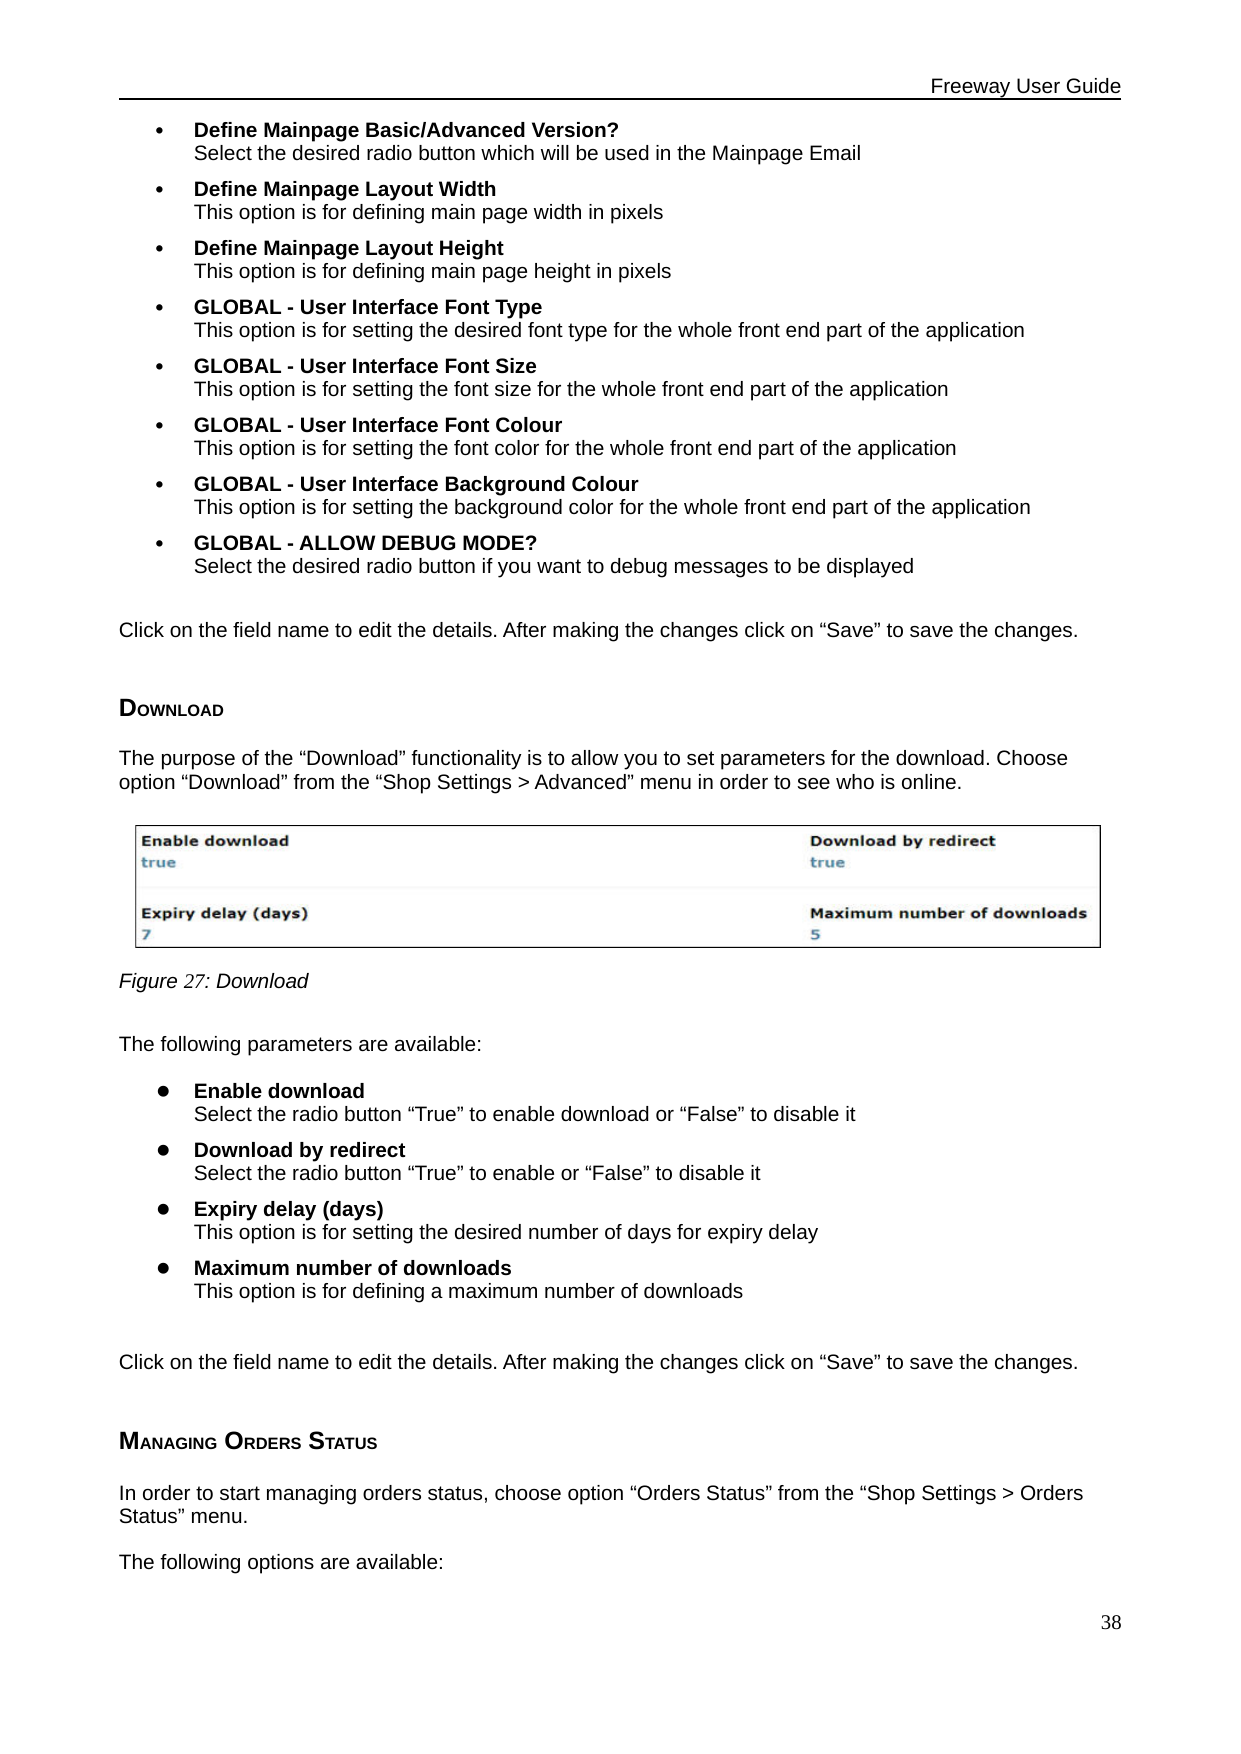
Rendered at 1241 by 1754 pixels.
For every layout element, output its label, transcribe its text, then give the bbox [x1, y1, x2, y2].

subtitle Managing Orders Status [119, 1427, 1121, 1455]
list Define Mainpage Basic/Advanced Version? Select the desired radio button which will be used in the Mainpage Email [156, 119, 1121, 165]
text The purpose of the “Download” functionality is to allow you to set parameters for the download. Choose option “Download” from the “Shop Settings > Advanced” menu in order to see who is online. [119, 747, 1121, 793]
list Maximum number of downloads This option is for defining a maximum number of downloads [156, 1256, 1121, 1303]
list Expiry delay (days) This option is for setting the desired number of days for expiry delay [156, 1197, 1121, 1244]
picture [135, 825, 1101, 948]
list GLOBAL - User Interface Font Size This option is for setting the font size for the whole front end part of the application [156, 354, 1121, 401]
text Figure 27: Download [119, 969, 1121, 993]
list Define Mainpage Layout Height This option is for defining main page height in pixels [156, 237, 1121, 283]
list GLOBAL - User Interface Background Colour This option is for setting the background color for the whole front end part of the application [156, 472, 1121, 519]
list GLOBAL - ALLOW DEBUG MODE? Select the desired radio button if you want to debug messages to be displayed [156, 531, 1121, 578]
text The following parameters are available: [119, 1033, 1121, 1056]
text Click on the field name to edit the details. After making the changes click on “Save” to save the changes. [119, 1351, 1121, 1374]
text The following options are available: [119, 1551, 1121, 1574]
list Define Mainpage Layout Width This option is for defining main page width in pixels [156, 178, 1121, 224]
list GLOBAL - User Interface Font Type This option is for setting the desired font type for the whole front end part of the application [156, 296, 1121, 342]
subtitle Download [119, 694, 1121, 722]
text Click on the field name to edit the details. After making the changes click on “Save” to save the changes. [119, 618, 1121, 641]
list GLOBAL - User Interface Font Colour This option is for setting the font color for the whole front end part of the application [156, 413, 1121, 460]
list Download by redirect Select the radio button “True” to enable or “False” to disable it [156, 1138, 1121, 1185]
text In order to start managing orders status, choose option “Orders Status” from the “Shop Settings > Orders Status” menu. [119, 1481, 1121, 1528]
list Enable download Select the radio button “True” to enable download or “False” to disable it [156, 1079, 1121, 1126]
